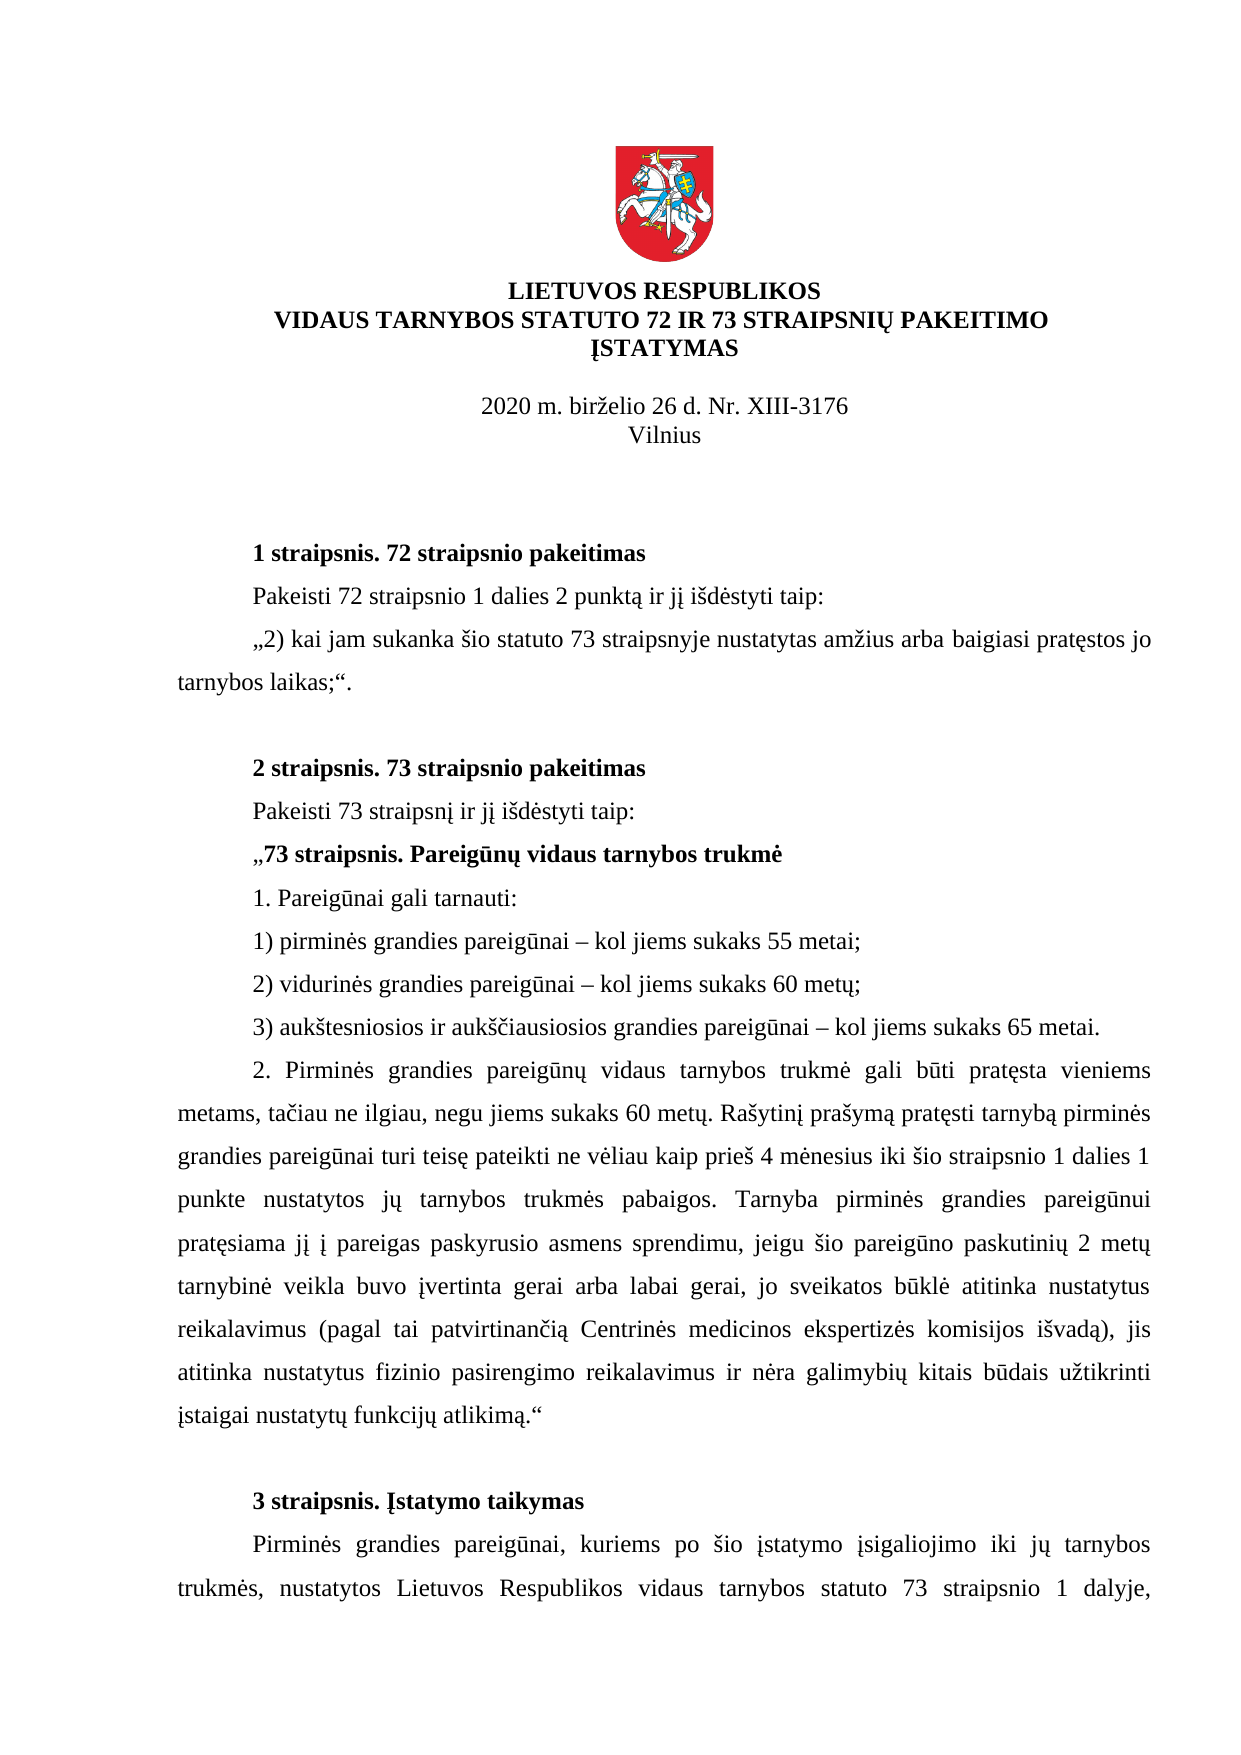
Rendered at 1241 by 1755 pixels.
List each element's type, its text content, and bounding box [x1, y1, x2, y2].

text 1 straipsnis. 72 straipsnio pakeitimas [177, 538, 1152, 566]
text Vilnius [177, 420, 1152, 448]
text Pakeisti 73 straipsnį ir jį išdėstyti taip: [177, 796, 1152, 825]
text 2. Pirminės grandies pareigūnų vidaus tarnybos trukmė gali būti pratęsta vieniems metams, tačiau ne ilgiau, negu jiems sukaks 60 metų. Rašytinį prašymą pratęsti tarnybą pirminės grandies pareigūnai turi teisę pateikti ne vėliau kaip prieš 4 mėnesius iki šio straipsnio 1 dalies 1 punkte nustatytos jų tarnybos trukmės pabaigos. Tarnyba pirminės grandies pareigūnui pratęsiama jį į pareigas paskyrusio asmens sprendimu, jeigu šio pareigūno paskutinių 2 metų tarnybinė veikla buvo įvertinta gerai arba labai gerai, jo sveikatos būklė atitinka nustatytus reikalavimus (pagal tai patvirtinančią Centrinės medicinos ekspertizės komisijos išvadą), jis atitinka nustatytus fizinio pasirengimo reikalavimus ir nėra galimybių kitais būdais užtikrinti įstaigai nustatytų funkcijų atlikimą.“ [177, 1055, 1152, 1429]
text Pirminės grandies pareigūnai, kuriems po šio įstatymo įsigaliojimo iki jų tarnybos trukmės, nustatytos Lietuvos Respublikos vidaus tarnybos statuto 73 straipsnio 1 dalyje, [177, 1529, 1152, 1601]
text Pakeisti 72 straipsnio 1 dalies 2 punktą ir jį išdėstyti taip: [177, 581, 1152, 609]
text 2020 m. birželio 26 d. Nr. XIII-3176 [177, 391, 1152, 420]
text „2) kai jam sukanka šio statuto 73 straipsnyje nustatytas amžius arba baigiasi pratęstos jo tarnybos laikas;“. [177, 624, 1152, 696]
text 1) pirminės grandies pareigūnai – kol jiems sukaks 55 metai; [177, 926, 1152, 954]
text „73 straipsnis. Pareigūnų vidaus tarnybos trukmė [177, 839, 1152, 868]
text 2) vidurinės grandies pareigūnai – kol jiems sukaks 60 metų; [177, 969, 1152, 998]
text VIDAUS TARNYBOS STATUTO 72 IR 73 STRAIPSNIų PAKEITIMO [177, 305, 1152, 333]
text ĮSTATYMAS [177, 333, 1152, 362]
text 3 straipsnis. Įstatymo taikymas [177, 1486, 1152, 1515]
text 1. Pareigūnai gali tarnauti: [177, 883, 1152, 911]
text 2 straipsnis. 73 straipsnio pakeitimas [177, 753, 1152, 782]
text LIETUVOS RESPUBLIKOS [177, 276, 1152, 305]
text 3) aukštesniosios ir aukščiausiosios grandies pareigūnai – kol jiems sukaks 65 metai. [177, 1012, 1152, 1041]
